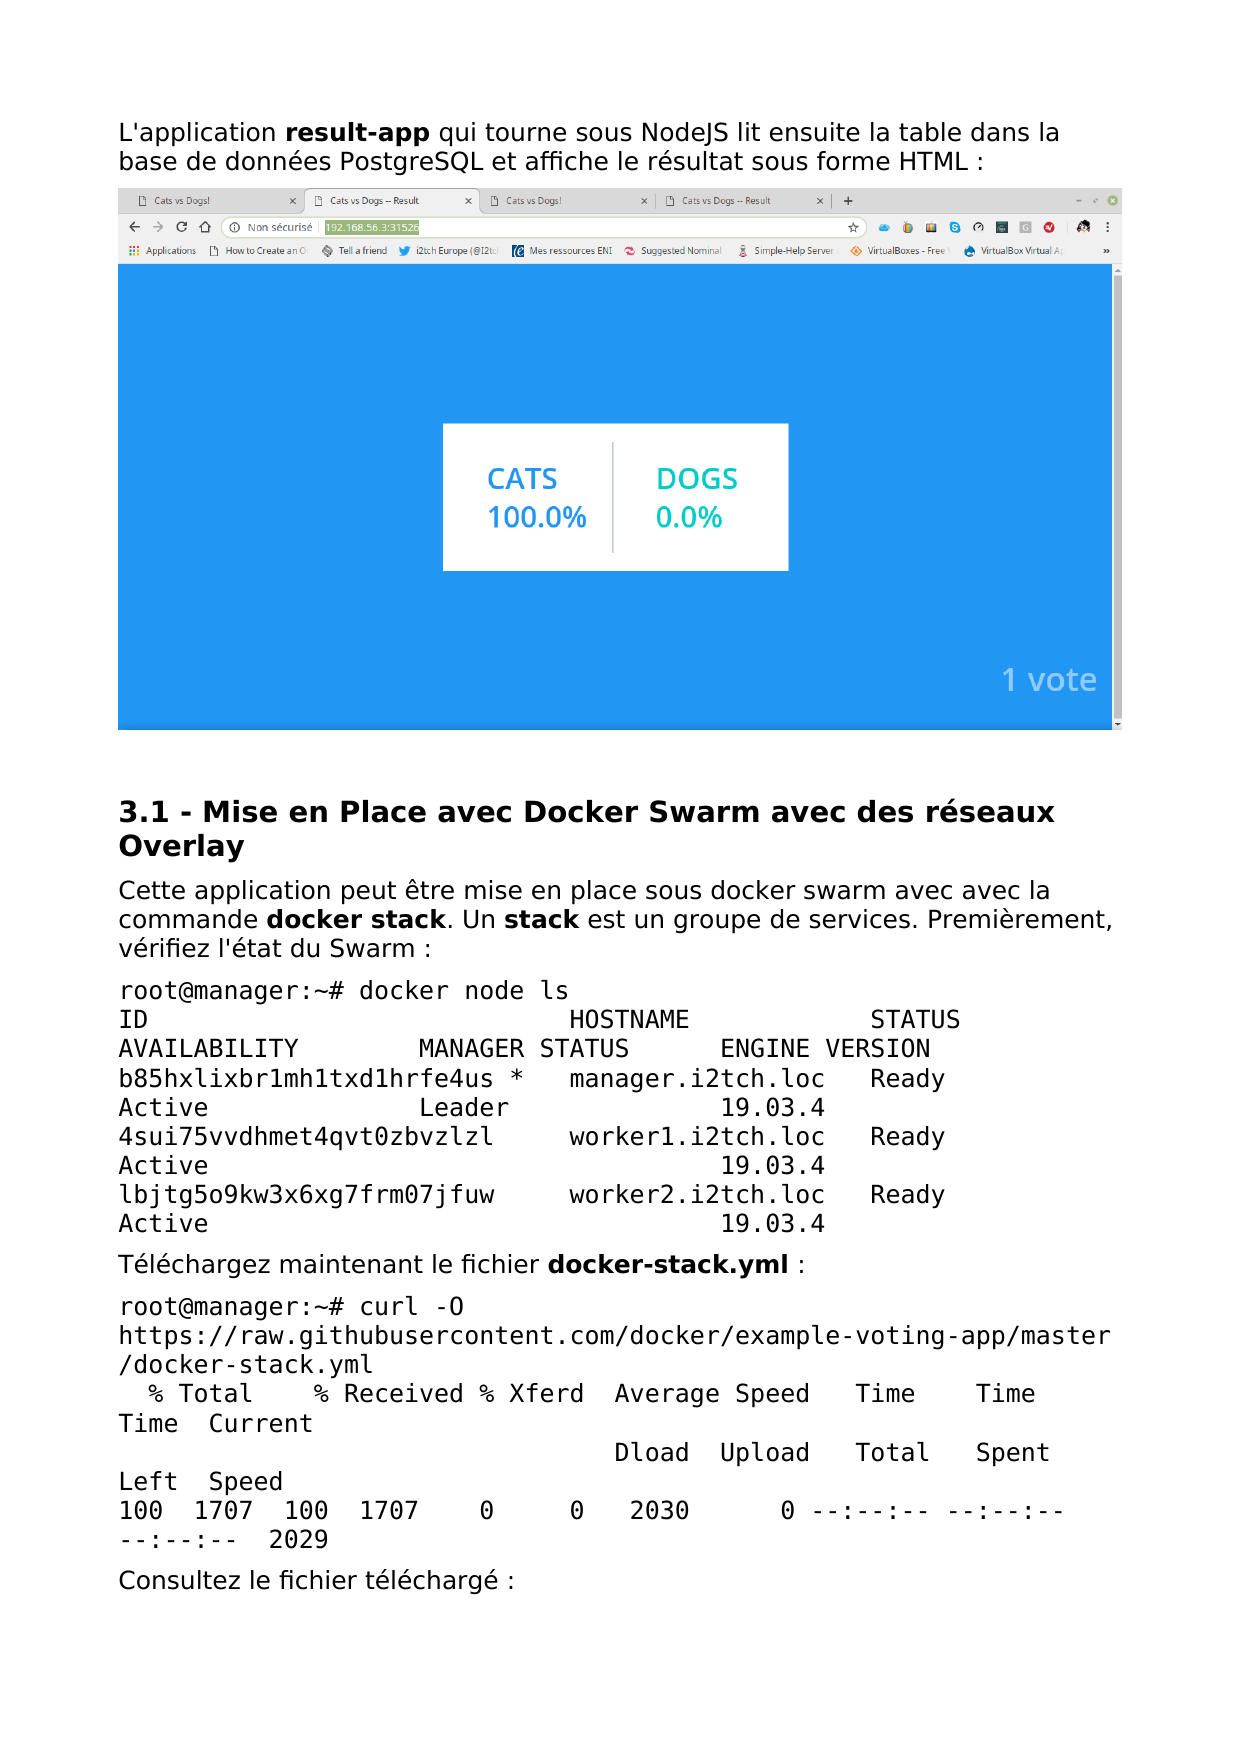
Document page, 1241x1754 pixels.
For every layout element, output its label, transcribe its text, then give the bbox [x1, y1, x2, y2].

text Téléchargez maintenant le fichier docker-stack.yml : [118, 1251, 1122, 1280]
picture [118, 188, 1123, 730]
text root@manager:~# curl -O https://raw.githubusercontent.com/docker/example-voting-app/master/docker-stack.yml % Total % Received % Xferd Average Speed Time Time Time Current Dload Upload Total Spent Left Speed 100 1707 100 1707 0 0 2030 0 --:--:-- --:--:-- --:--:-- 2029 [118, 1292, 1122, 1555]
text root@manager:~# docker node ls ID HOSTNAME STATUS AVAILABILITY MANAGER STATUS ENGINE VERSION b85hxlixbr1mh1txd1hrfe4us * manager.i2tch.loc Ready Active Leader 19.03.4 4sui75vvdhmet4qvt0zbvzlzl worker1.i2tch.loc Ready Active 19.03.4 lbjtg5o9kw3x6xg7frm07jfuw worker2.i2tch.loc Ready Active 19.03.4 [118, 976, 1122, 1239]
text Cette application peut être mise en place sous docker swarm avec avec la commande docker stack. Un stack est un groupe de services. Premièrement, vérifiez l'état du Swarm : [118, 876, 1122, 964]
text L'application result-app qui tourne sous NodeJS lit ensuite la table dans la base de données PostgreSQL et affiche le résultat sous forme HTML : [118, 118, 1122, 176]
text Consultez le fichier téléchargé : [118, 1566, 1122, 1596]
subtitle 3.1 - Mise en Place avec Docker Swarm avec des réseaux Overlay [118, 796, 1122, 864]
